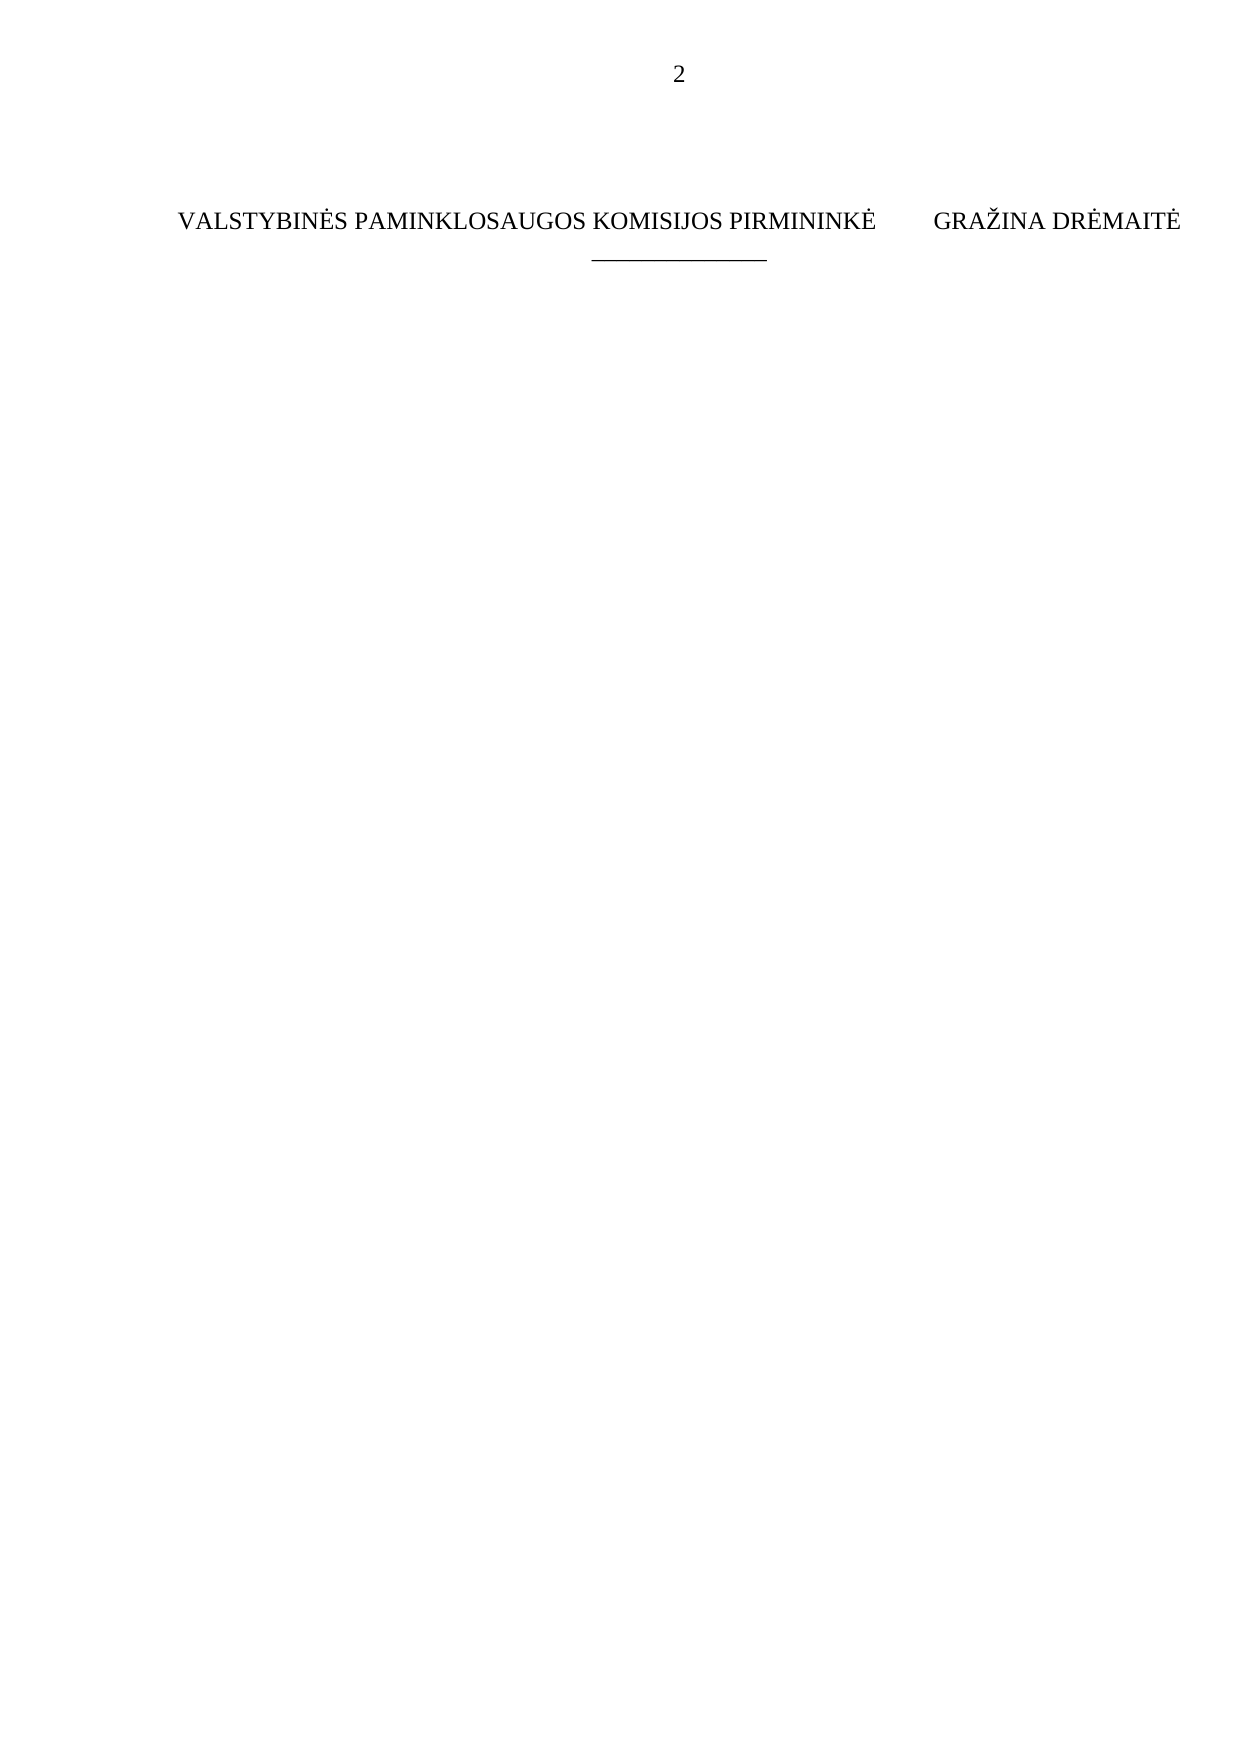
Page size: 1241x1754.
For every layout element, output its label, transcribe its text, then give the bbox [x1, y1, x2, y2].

text VALSTYBINĖS PAMINKLOSAUGOS KOMISIJOS PIRMININKĖ GRAŽINA DRĖMAITĖ [177, 206, 1181, 235]
text ______________ [177, 235, 1181, 263]
